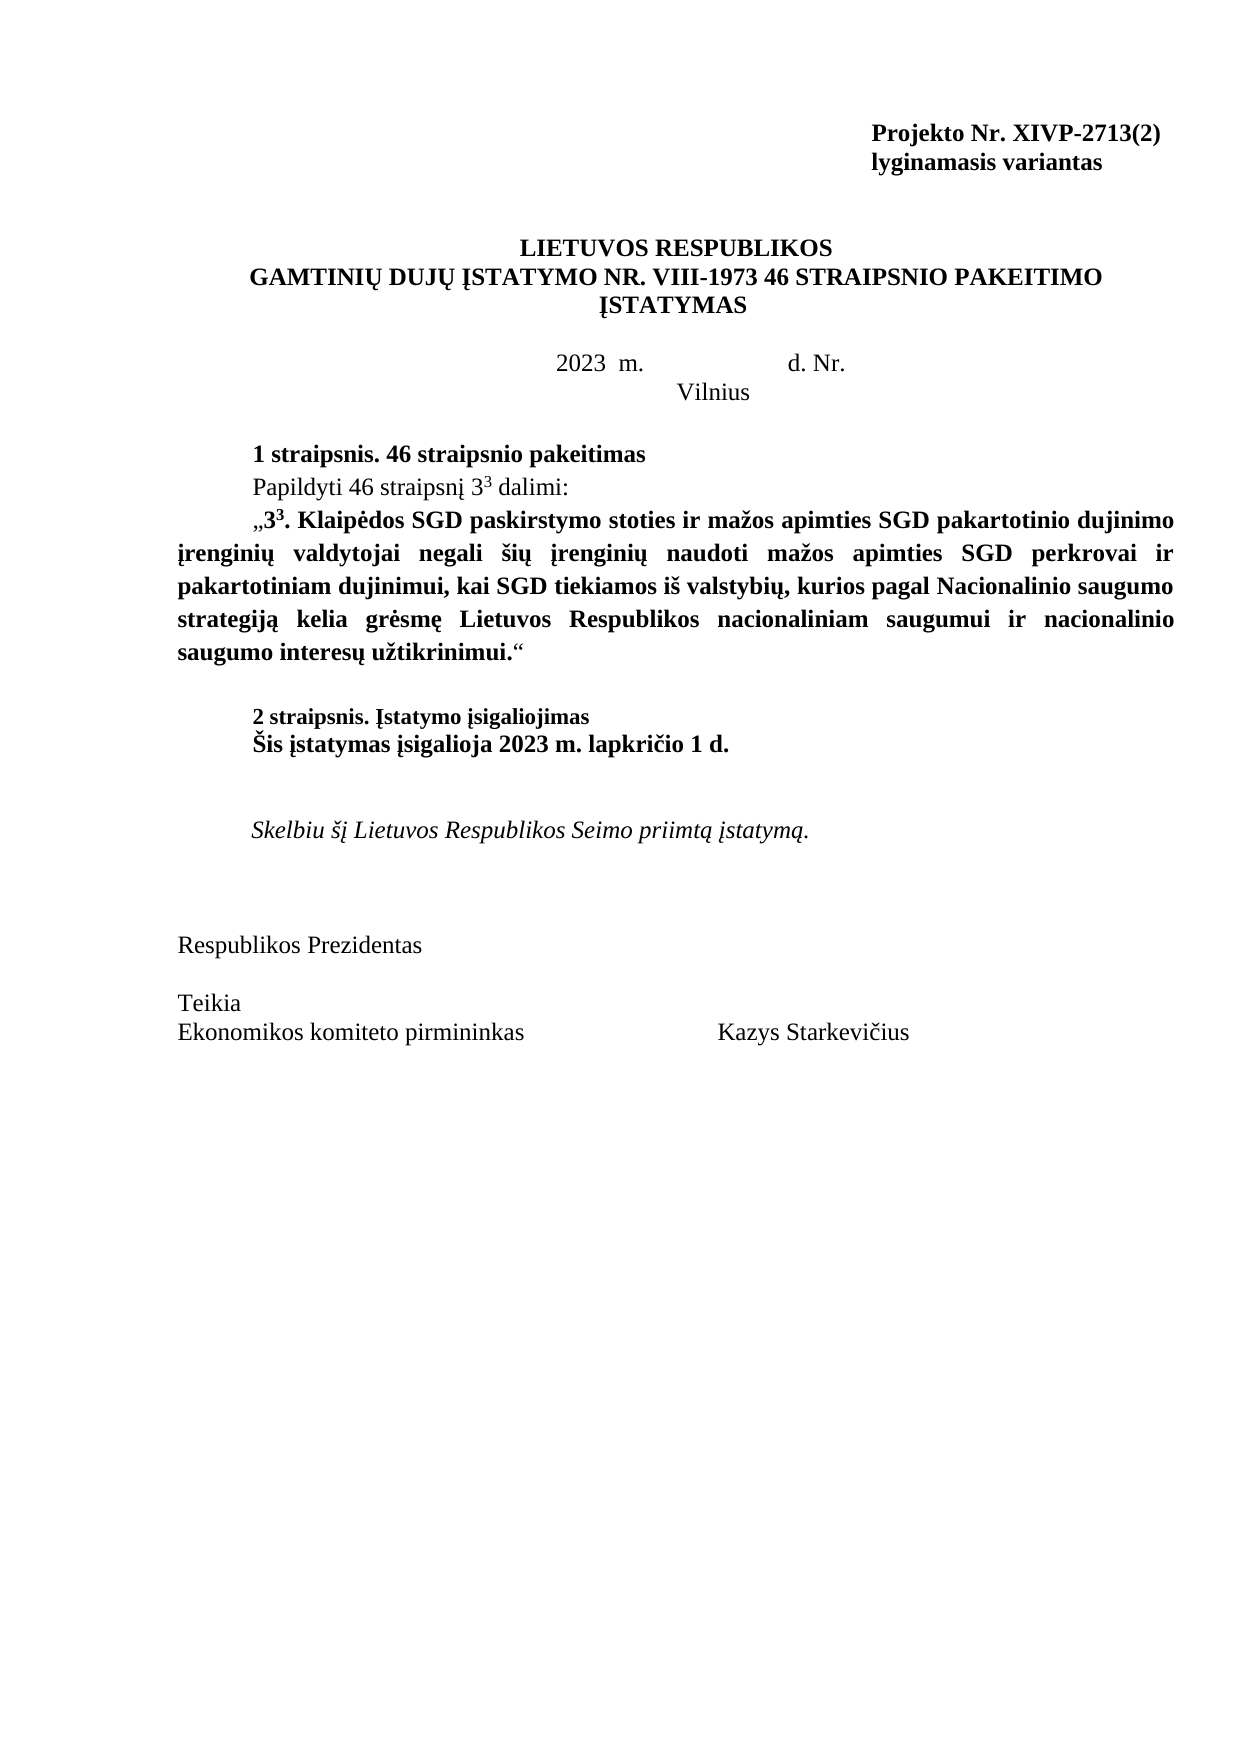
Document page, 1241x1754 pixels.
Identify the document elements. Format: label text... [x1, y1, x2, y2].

text Ekonomikos komiteto pirmininkas Kazys Starkevičius [177, 1017, 1175, 1045]
text LIETUVOS RESPUBLIKOS [177, 233, 1175, 262]
text Vilnius [177, 377, 1175, 406]
text Projekto Nr. XIVP-2713(2) lyginamasis variantas [546, 118, 1175, 176]
text Respublikos Prezidentas [177, 930, 1175, 959]
text Šis įstatymas įsigalioja 2023 m. lapkričio 1 d. [177, 729, 1175, 758]
text 2 straipsnis. Įstatymo įsigaliojimas [177, 703, 1175, 729]
text Papildyti 46 straipsnį 33 dalimi: [177, 472, 1175, 500]
text GAMTINIŲ DUJŲ ĮSTATYMO NR. VIII-1973 46 STRAIPSNIO PAKEITIMO [177, 262, 1175, 291]
text „33. Klaipėdos SGD paskirstymo stoties ir mažos apimties SGD pakartotinio dujinimo įrenginių valdytojai negali šių įrenginių naudoti mažos apimties SGD perkrovai ir pakartotiniam dujinimui, kai SGD tiekiamos iš valstybių, kurios pagal Nacionalinio saugumo strategiją kelia grėsmę Lietuvos Respublikos nacionaliniam saugumui ir nacionalinio saugumo interesų užtikrinimui.“ [177, 505, 1175, 666]
text 2023 m. d. Nr. [177, 348, 1175, 377]
text Skelbiu šį Lietuvos Respublikos Seimo priimtą įstatymą. [177, 815, 1175, 844]
text 1 straipsnis. 46 straipsnio pakeitimas [177, 439, 1175, 467]
text Teikia [177, 988, 1175, 1017]
text ĮSTATYMAS [177, 291, 1175, 319]
